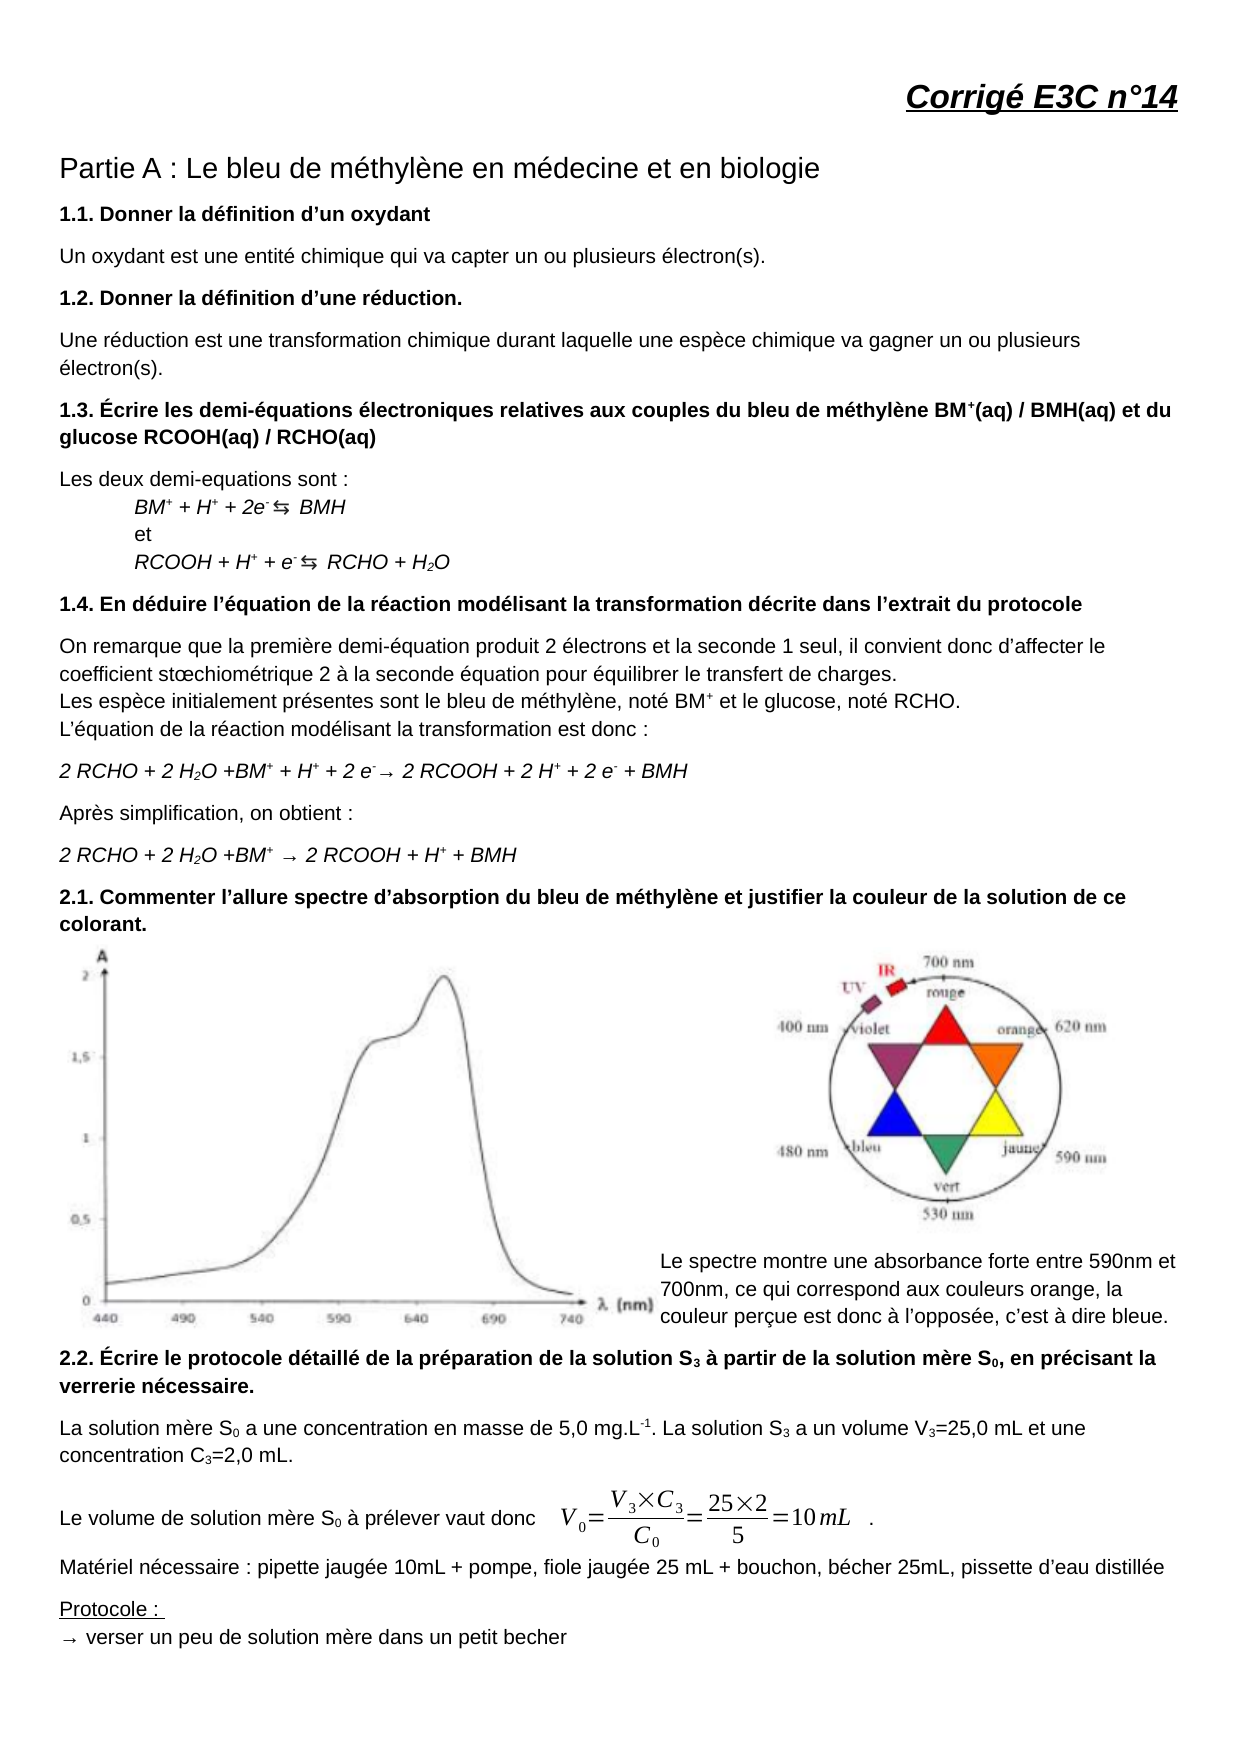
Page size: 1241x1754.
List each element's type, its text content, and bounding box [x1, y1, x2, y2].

text 1.3. Écrire les demi-équations électroniques relatives aux couples du bleu de méthylène BM+(aq) / BMH(aq) et du glucose RCOOH(aq) / RCHO(aq) [59, 398, 1181, 449]
text 1.1. Donner la définition d’un oxydant [59, 202, 1181, 226]
text On remarque que la première demi-équation produit 2 électrons et la seconde 1 seul, il convient donc d’affecter le coefficient stœchiométrique 2 à la seconde équation pour équilibrer le transfert de charges. Les espèce initialement présentes sont le bleu de méthylène, noté BM+ et le glucose, noté RCHO. L’équation de la réaction modélisant la transformation est donc : [59, 634, 1181, 740]
subtitle Partie A : Le bleu de méthylène en médecine et en biologie [59, 151, 1181, 184]
text Après simplification, on obtient : [59, 801, 1181, 824]
text Une réduction est une transformation chimique durant laquelle une espèce chimique va gagner un ou plusieurs électron(s). [59, 328, 1181, 379]
text Un oxydant est une entité chimique qui va capter un ou plusieurs électron(s). [59, 244, 1181, 268]
text 1.2. Donner la définition d’une réduction. [59, 286, 1181, 310]
text 2 RCHO + 2 H2O +BM+ + H+ + 2 e-→ 2 RCOOH + 2 H+ + 2 e- + BMH [59, 758, 1181, 782]
title Corrigé E3C n°14 [59, 77, 1181, 115]
text 2.1. Commenter l’allure spectre d’absorption du bleu de méthylène et justifier la couleur de la solution de ce colorant. [59, 885, 1181, 936]
text Protocole : → verser un peu de solution mère dans un petit becher [59, 1597, 1181, 1649]
text 1.4. En déduire l’équation de la réaction modélisant la transformation décrite dans l’extrait du protocole [59, 592, 1181, 616]
text La solution mère S0 a une concentration en masse de 5,0 mg.L-1. La solution S3 a un volume V3=25,0 mL et une concentration C3=2,0 mL. [59, 1416, 1181, 1467]
picture [66, 944, 660, 1334]
text Les deux demi-equations sont : BM+ + H+ + 2e- ⇆ BMH et RCOOH + H+ + e- ⇆ RCHO + H2O [59, 467, 1181, 574]
text 2.2. Écrire le protocole détaillé de la préparation de la solution S3 à partir de la solution mère S0, en précisant la verrerie nécessaire. [59, 1346, 1181, 1397]
text 2 RCHO + 2 H2O +BM+ → 2 RCOOH + H+ + BMH [59, 843, 1181, 867]
picture [758, 947, 1119, 1235]
text Le volume de solution mère S0 à prélever vaut donc . Matériel nécessaire : pipette jaugée 10mL + pompe, fiole jaugée 25 mL + bouchon, bécher 25mL, pissette d’eau distillée [59, 1485, 1181, 1579]
text Le spectre montre une absorbance forte entre 590nm et 700nm, ce qui correspond aux couleurs orange, la couleur perçue est donc à l’opposée, c’est à dire bleue. [660, 1249, 1181, 1328]
